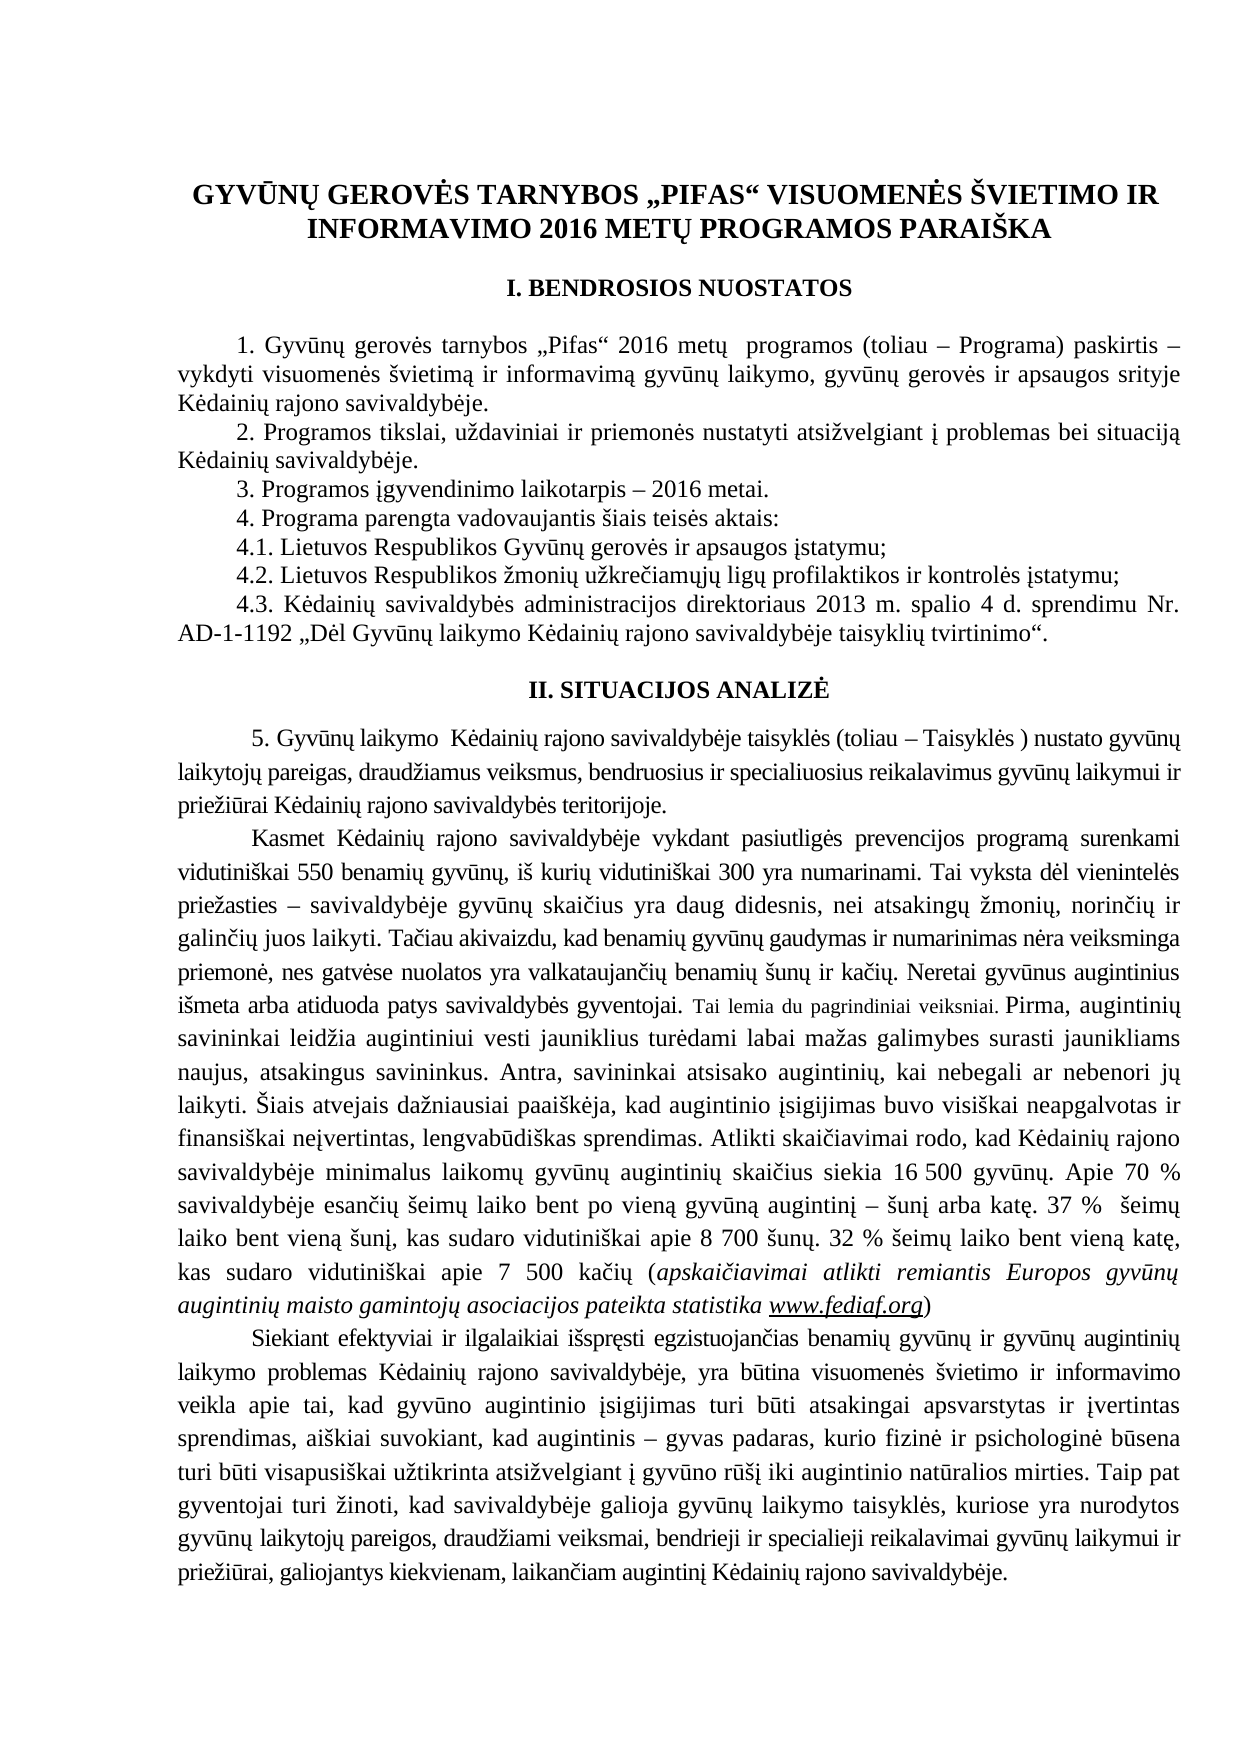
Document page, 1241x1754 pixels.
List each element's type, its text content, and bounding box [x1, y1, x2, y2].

text 2. Programos tikslai, uždaviniai ir priemonės nustatyti atsižvelgiant į problemas bei situaciją Kėdainių savivaldybėje. [177, 417, 1181, 474]
text Kasmet Kėdainių rajono savivaldybėje vykdant pasiutligės prevencijos programą surenkami vidutiniškai 550 benamių gyvūnų, iš kurių vidutiniškai 300 yra numarinami. Tai vyksta dėl vienintelės priežasties – savivaldybėje gyvūnų skaičius yra daug didesnis, nei atsakingų žmonių, norinčių ir galinčių juos laikyti. Tačiau akivaizdu, kad benamių gyvūnų gaudymas ir numarinimas nėra veiksminga priemonė, nes gatvėse nuolatos yra valkataujančių benamių šunų ir kačių. Neretai gyvūnus augintinius išmeta arba atiduoda patys savivaldybės gyventojai. Tai lemia du pagrindiniai veiksniai. Pirma, augintinių savininkai leidžia augintiniui vesti jauniklius turėdami labai mažas galimybes surasti jaunikliams naujus, atsakingus savininkus. Antra, savininkai atsisako augintinių, kai nebegali ar nebenori jų laikyti. Šiais atvejais dažniausiai paaiškėja, kad augintinio įsigijimas buvo visiškai neapgalvotas ir finansiškai neįvertintas, lengvabūdiškas sprendimas. Atlikti skaičiavimai rodo, kad Kėdainių rajono savivaldybėje minimalus laikomų gyvūnų augintinių skaičius siekia 16 500 gyvūnų. Apie 70 % savivaldybėje esančių šeimų laiko bent po vieną gyvūną augintinį – šunį arba katę. 37 % šeimų laiko bent vieną šunį, kas sudaro vidutiniškai apie 8 700 šunų. 32 % šeimų laiko bent vieną katę, kas sudaro vidutiniškai apie 7 500 kačių (apskaičiavimai atlikti remiantis Europos gyvūnų augintinių maisto gamintojų asociacijos pateikta statistika www.fediaf.org) [177, 823, 1181, 1319]
text 5. Gyvūnų laikymo Kėdainių rajono savivaldybėje taisyklės (toliau – Taisyklės ) nustato gyvūnų laikytojų pareigas, draudžiamus veiksmus, bendruosius ir specialiuosius reikalavimus gyvūnų laikymui ir priežiūrai Kėdainių rajono savivaldybės teritorijoje. [177, 723, 1181, 819]
text I. BENDROSIOS NUOSTATOS [177, 273, 1181, 302]
text GYVŪNŲ GEROVĖS TARNYBOS „PIFAS“ VISUOMENĖS ŠVIETIMO IR [177, 177, 1181, 211]
text 4.2. Lietuvos Respublikos žmonių užkrečiamųjų ligų profilaktikos ir kontrolės įstatymu; [177, 561, 1181, 589]
text 3. Programos įgyvendinimo laikotarpis – 2016 metai. [177, 474, 1181, 503]
text Siekiant efektyviai ir ilgalaikiai išspręsti egzistuojančias benamių gyvūnų ir gyvūnų augintinių laikymo problemas Kėdainių rajono savivaldybėje, yra būtina visuomenės švietimo ir informavimo veikla apie tai, kad gyvūno augintinio įsigijimas turi būti atsakingai apsvarstytas ir įvertintas sprendimas, aiškiai suvokiant, kad augintinis – gyvas padaras, kurio fizinė ir psichologinė būsena turi būti visapusiškai užtikrinta atsižvelgiant į gyvūno rūšį iki augintinio natūralios mirties. Taip pat gyventojai turi žinoti, kad savivaldybėje galioja gyvūnų laikymo taisyklės, kuriose yra nurodytos gyvūnų laikytojų pareigos, draudžiami veiksmai, bendrieji ir specialieji reikalavimai gyvūnų laikymui ir priežiūrai, galiojantys kiekvienam, laikančiam augintinį Kėdainių rajono savivaldybėje. [177, 1323, 1181, 1586]
text II. SITUACIJOS ANALIZĖ [177, 676, 1181, 704]
text 1. Gyvūnų gerovės tarnybos „Pifas“ 2016 metų programos (toliau – Programa) paskirtis –vykdyti visuomenės švietimą ir informavimą gyvūnų laikymo, gyvūnų gerovės ir apsaugos srityje Kėdainių rajono savivaldybėje. [177, 331, 1181, 417]
text 4. Programa parengta vadovaujantis šiais teisės aktais: [177, 503, 1181, 532]
text 4.1. Lietuvos Respublikos Gyvūnų gerovės ir apsaugos įstatymu; [177, 532, 1181, 561]
text 4.3. Kėdainių savivaldybės administracijos direktoriaus 2013 m. spalio 4 d. sprendimu Nr. AD-1-1192 „Dėl Gyvūnų laikymo Kėdainių rajono savivaldybėje taisyklių tvirtinimo“. [177, 589, 1181, 647]
text INFORMAVIMO 2016 METŲ PROGRAMOS PARAIŠKA [177, 211, 1181, 244]
